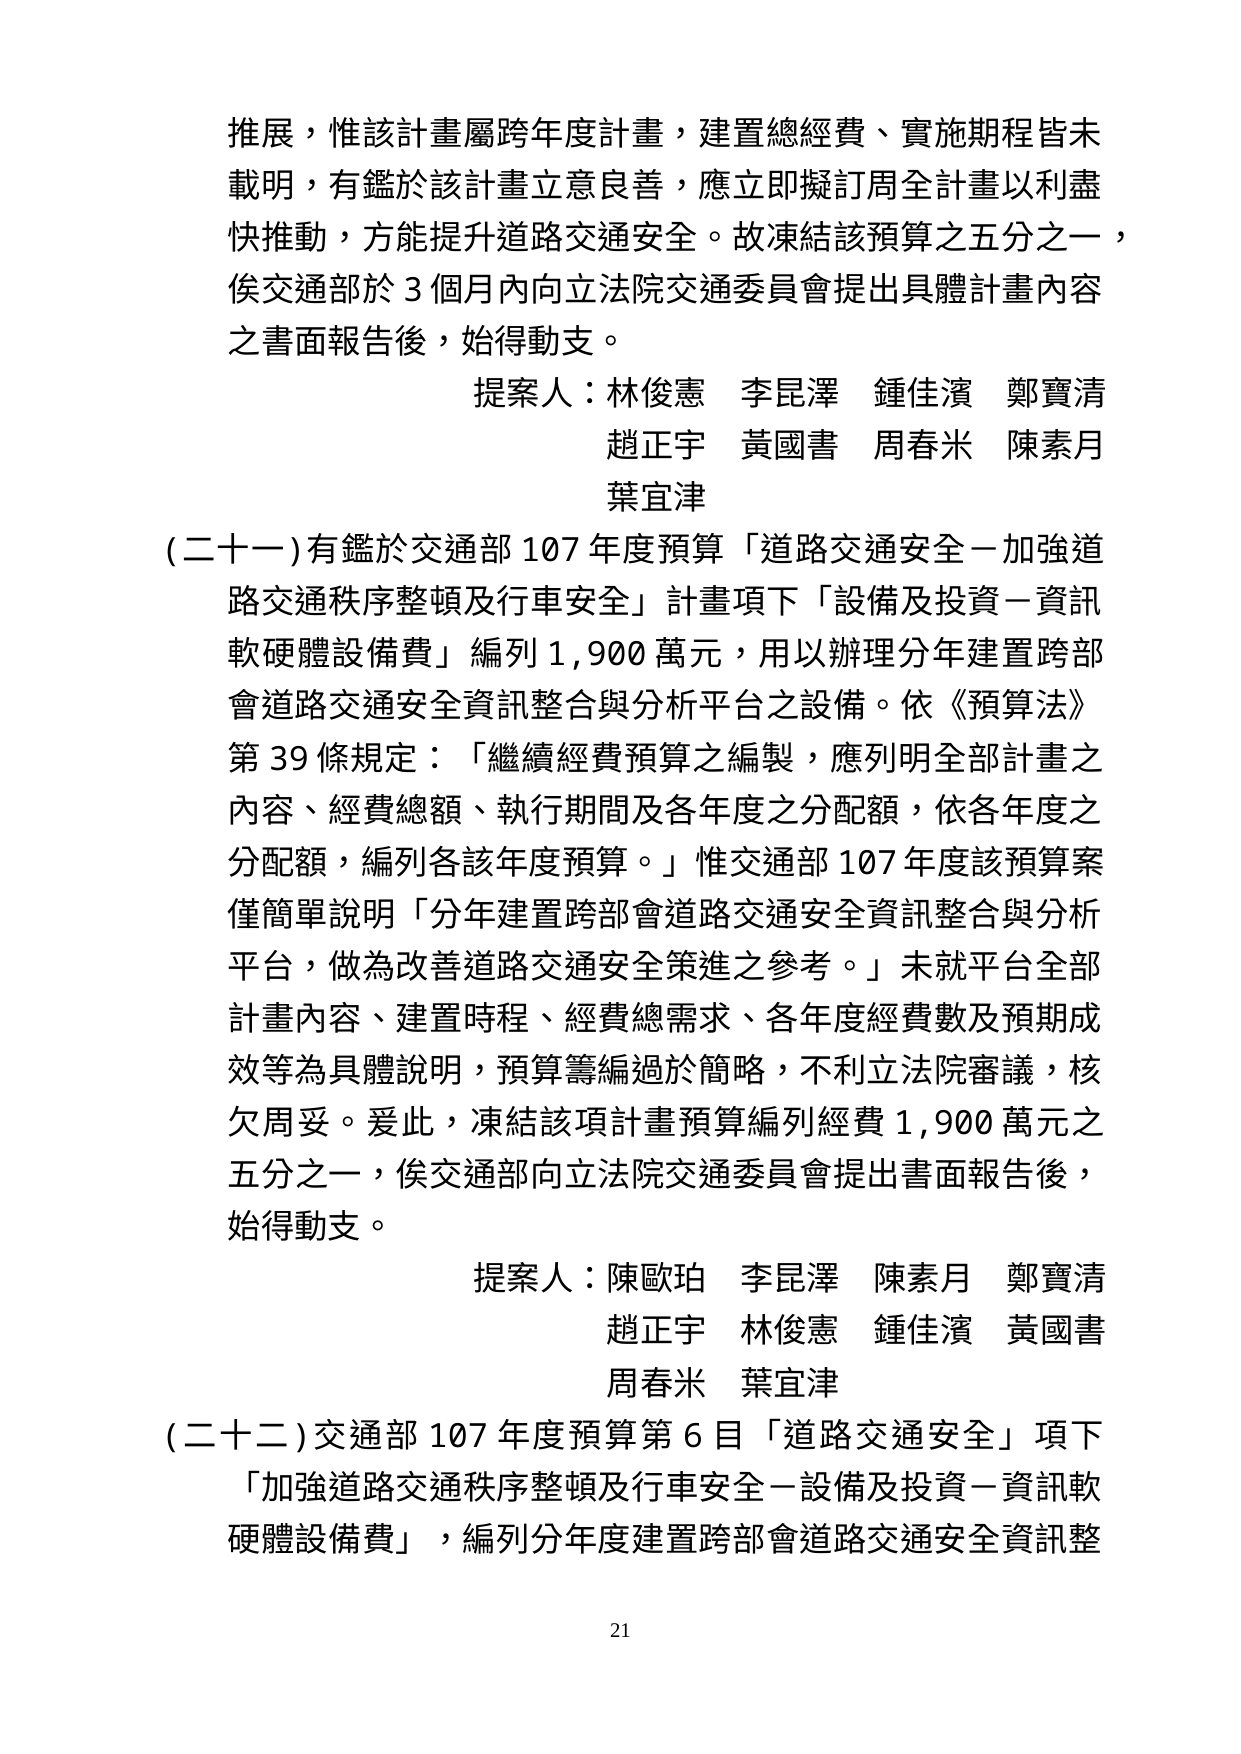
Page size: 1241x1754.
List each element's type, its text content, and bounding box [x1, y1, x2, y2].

text (二十)有鑑於交通部於107年度預算「道路交通安全－加強道路交通秩序整頓及行車安全－設備及投資－資訊軟硬體設備費」編列1,900萬元，係為整合內政部警政署(事故資料)、衛生福利部(死因資料庫)及金融監督管理委員會(保險資料)等各機關資料，歸納交通安全肇因，以利道路安全工作推展，惟該計畫屬跨年度計畫，建置總經費、實施期程皆未載明，有鑑於該計畫立意良善，應立即擬訂周全計畫以利盡快推動，方能提升道路交通安全。故凍結該預算之五分之一，俟交通部於3個月內向立法院交通委員會提出具體計畫內容之書面報告後，始得動支。 [161, 103, 1104, 364]
text (二十一)有鑑於交通部107年度預算「道路交通安全－加強道路交通秩序整頓及行車安全」計畫項下「設備及投資－資訊軟硬體設備費」編列1,900萬元，用以辦理分年建置跨部會道路交通安全資訊整合與分析平台之設備。依《預算法》第39條規定：「繼續經費預算之編製，應列明全部計畫之內容、經費總額、執行期間及各年度之分配額，依各年度之分配額，編列各該年度預算。」惟交通部107年度該預算案僅簡單說明「分年建置跨部會道路交通安全資訊整合與分析平台，做為改善道路交通安全策進之參考。」未就平台全部計畫內容、建置時程、經費總需求、各年度經費數及預期成效等為具體說明，預算籌編過於簡略，不利立法院審議，核欠周妥。爰此，凍結該項計畫預算編列經費1,900萬元之五分之一，俟交通部向立法院交通委員會提出書面報告後，始得動支。 [161, 520, 1104, 1249]
text 提案人：林俊憲 李昆澤 鍾佳濱 鄭寶清 趙正宇 黃國書 周春米 陳素月 葉宜津 [473, 364, 1117, 520]
text 提案人：陳歐珀 李昆澤 陳素月 鄭寶清 趙正宇 林俊憲 鍾佳濱 黃國書 周春米 葉宜津 [473, 1249, 1117, 1405]
text (二十二)交通部107年度預算第6目「道路交通安全」項下「加強道路交通秩序整頓及行車安全－設備及投資－資訊軟硬體設備費」，編列分年度建置跨部會道路交通安全資訊整合與平析平台1,900萬元，以期整合現有交通部統計查詢網、警政統計查詢網、運輸研究所運輸安全網路資料系統以及衛生福利部每年的死因統計等，來彙整各機關對於交通事故相關數據，並得以有一致之分析結果。惟本計畫實屬經續性經費，卻未依預算法第5條、第39條規定，列明全部計畫之內容、經費總額、執行期間及各年度之分配額，依各年度之分配額，編列各該年度預算，實屬不當。爰凍結該預算1,900萬元之五分之一，俟交通部就本計畫內容、推動期程、年度分配預算及所欲達到之效益，向立法院交通委員會提出書面報告後，始得動支。 [161, 1405, 1104, 1562]
